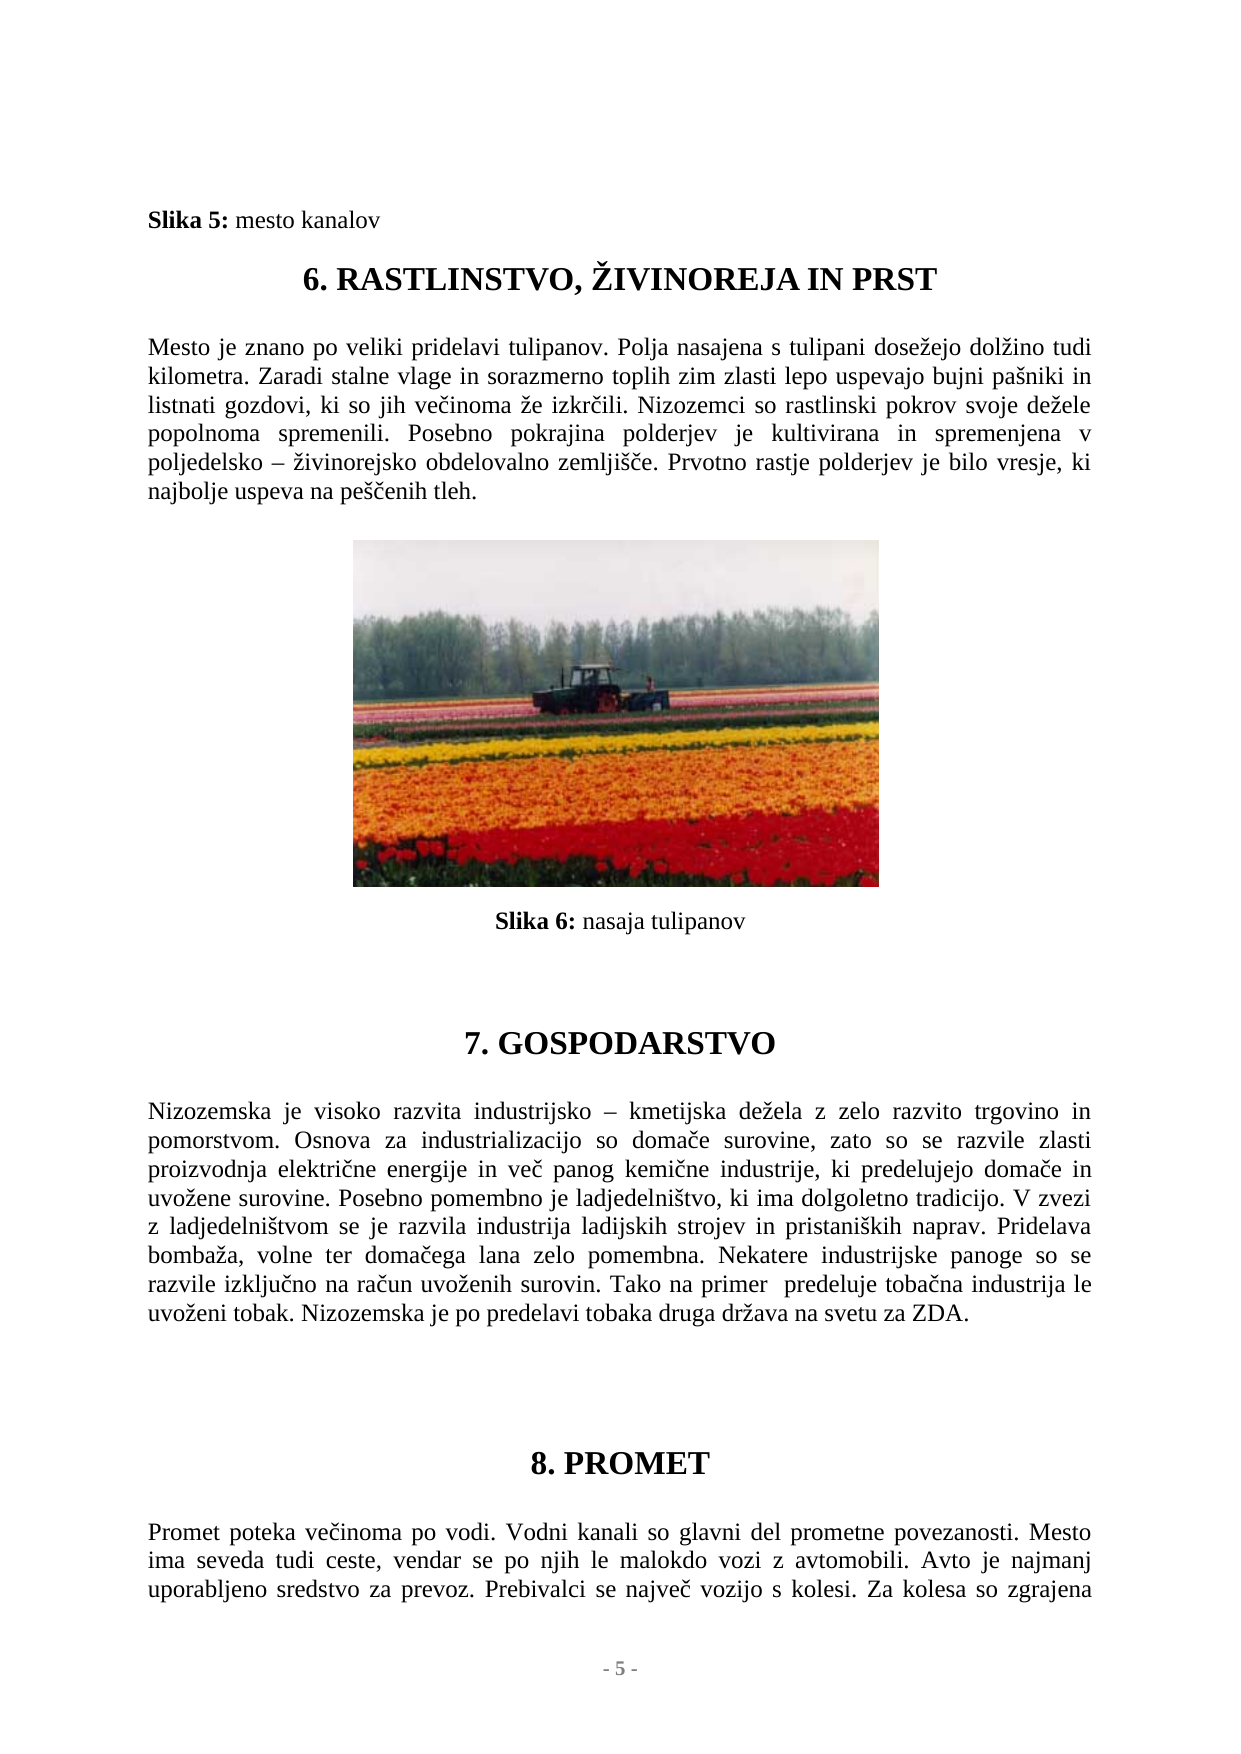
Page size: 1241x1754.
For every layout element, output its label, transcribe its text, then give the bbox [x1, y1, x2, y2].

text Mesto je znano po veliki pridelavi tulipanov. Polja nasajena s tulipani dosežejo dolžino tudi kilometra. Zaradi stalne vlage in sorazmerno toplih zim zlasti lepo uspevajo bujni pašniki in listnati gozdovi, ki so jih večinoma že izkrčili. Nizozemci so rastlinski pokrov svoje dežele popolnoma spremenili. Posebno pokrajina polderjev je kultivirana in spremenjena v poljedelsko – živinorejsko obdelovalno zemljišče. Prvotno rastje polderjev je bilo vresje, ki najbolje uspeva na peščenih tleh. [148, 332, 1093, 505]
subtitle 7. GOSPODARSTVO [148, 1023, 1093, 1061]
text Promet poteka večinoma po vodi. Vodni kanali so glavni del prometne povezanosti. Mesto ima seveda tudi ceste, vendar se po njih le malokdo vozi z avtomobili. Avto je najmanj uporabljeno sredstvo za prevoz. Prebivalci se največ vozijo s kolesi. Za kolesa so zgrajena [148, 1517, 1093, 1603]
text Slika 6: nasaja tulipanov [148, 906, 1093, 935]
picture [353, 540, 879, 887]
subtitle 8. PROMET [148, 1443, 1093, 1482]
text Slika 5: mesto kanalov [148, 205, 1093, 234]
subtitle 6. RASTLINSTVO, ŽIVINOREJA IN PRST [148, 259, 1093, 297]
text Nizozemska je visoko razvita industrijsko – kmetijska dežela z zelo razvito trgovino in pomorstvom. Osnova za industrializacijo so domače surovine, zato so se razvile zlasti proizvodnja električne energije in več panog kemične industrije, ki predelujejo domače in uvožene surovine. Posebno pomembno je ladjedelništvo, ki ima dolgoletno tradicijo. V zvezi z ladjedelništvom se je razvila industrija ladijskih strojev in pristaniških naprav. Pridelava bombaža, volne ter domačega lana zelo pomembna. Nekatere industrijske panoge so se razvile izključno na račun uvoženih surovin. Tako na primer predeluje tobačna industrija le uvoženi tobak. Nizozemska je po predelavi tobaka druga država na svetu za ZDA. [148, 1096, 1093, 1326]
